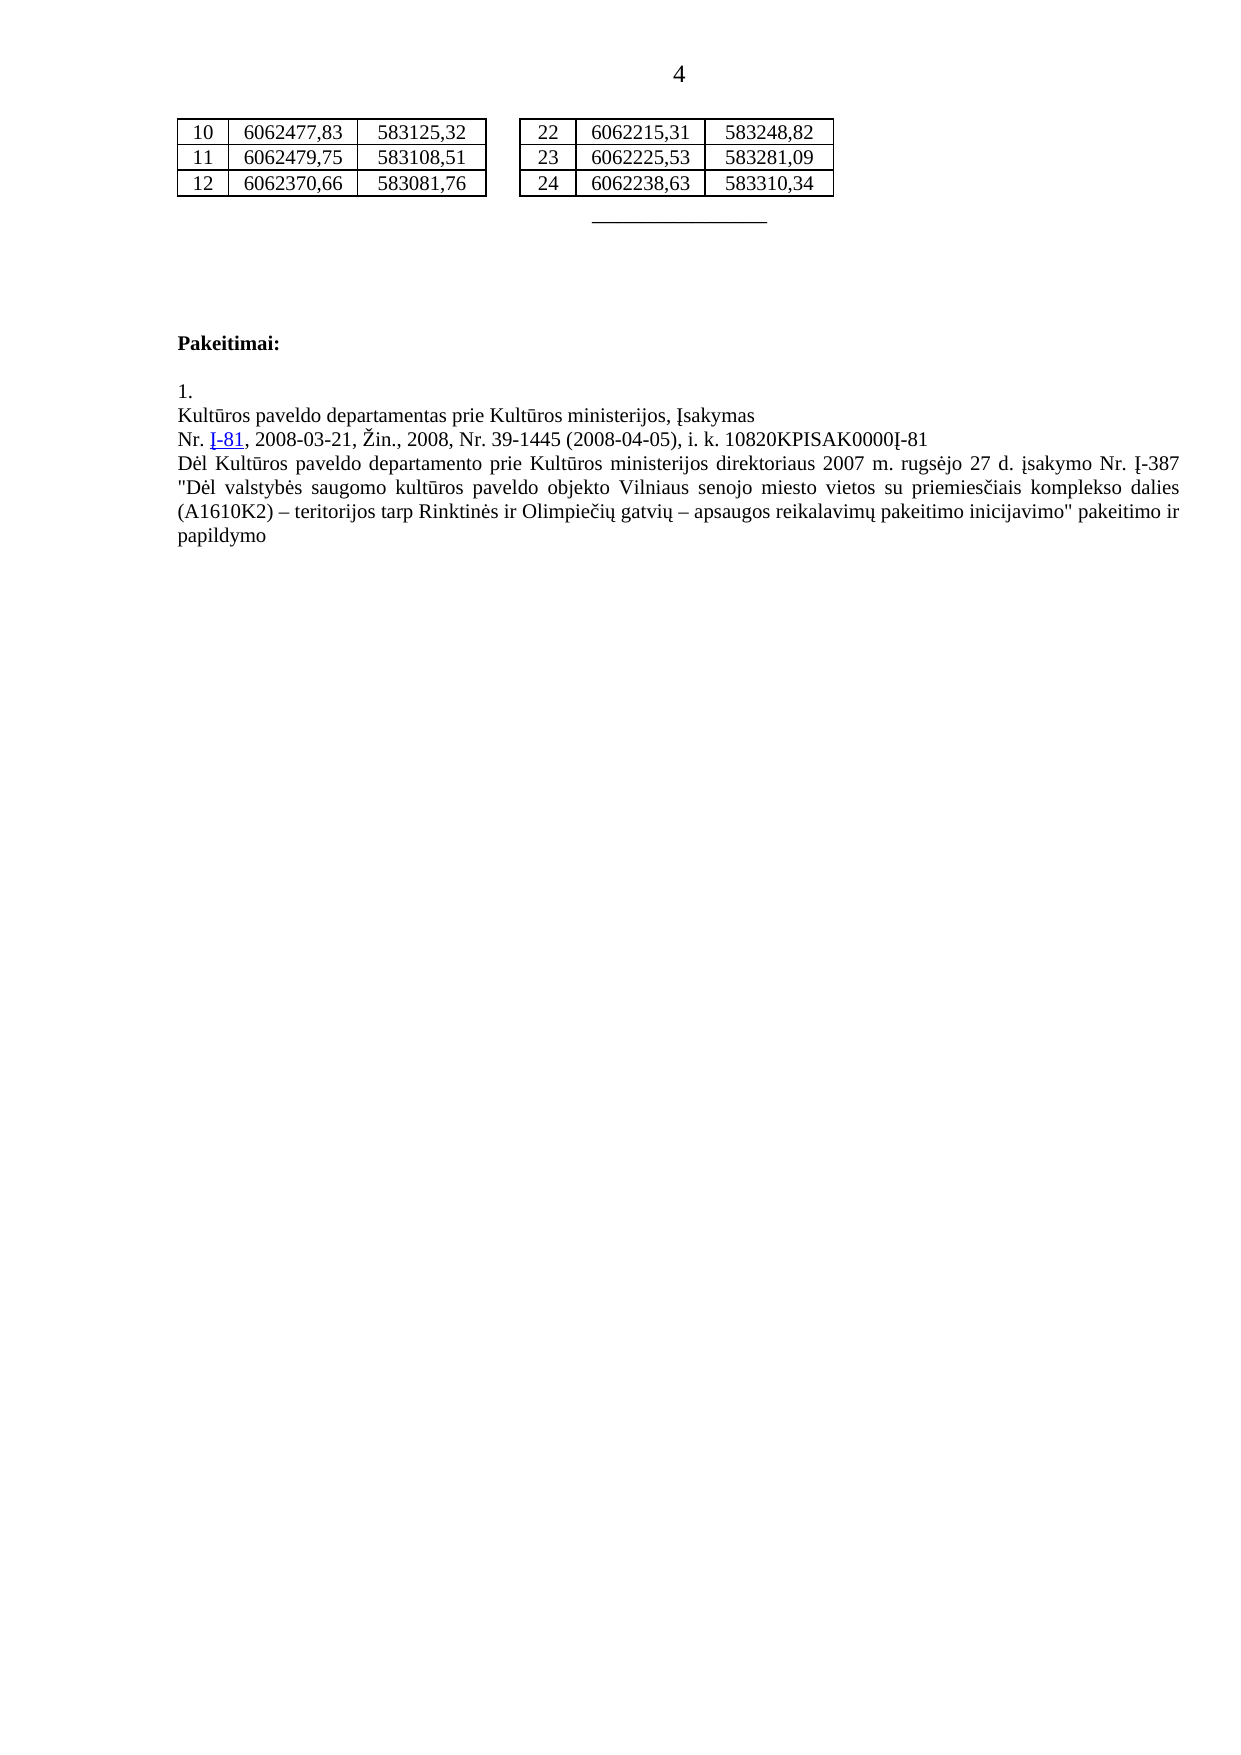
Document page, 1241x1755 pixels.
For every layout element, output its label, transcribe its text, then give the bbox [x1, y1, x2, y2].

text Nr. Į-81, 2008-03-21, Žin., 2008, Nr. 39-1445 (2008-04-05), i. k. 10820KPISAK0000Į-81 [177, 427, 1181, 451]
text ______________ [177, 197, 1181, 225]
table_cell 10 [224, 120, 228, 144]
table_cell 12 [224, 171, 228, 195]
table_cell [834, 118, 1181, 144]
table_cell 11 [224, 145, 228, 169]
table_cell [487, 118, 519, 144]
text Kultūros paveldo departamentas prie Kultūros ministerijos, Įsakymas [177, 403, 1181, 427]
text Pakeitimai: [177, 331, 1181, 355]
text 1. [177, 379, 1181, 403]
table_cell [487, 144, 519, 169]
table_cell [487, 169, 519, 195]
table_cell [834, 144, 1181, 169]
text Dėl Kultūros paveldo departamento prie Kultūros ministerijos direktoriaus 2007 m. rugsėjo 27 d. įsakymo Nr. Į-387 "Dėl valstybės saugomo kultūros paveldo objekto Vilniaus senojo miesto vietos su priemiesčiais komplekso dalies (A1610K2) – teritorijos tarp Rinktinės ir Olimpiečių gatvių – apsaugos reikalavimų pakeitimo inicijavimo" pakeitimo ir papildymo [177, 451, 1181, 547]
table_cell [834, 169, 1181, 195]
